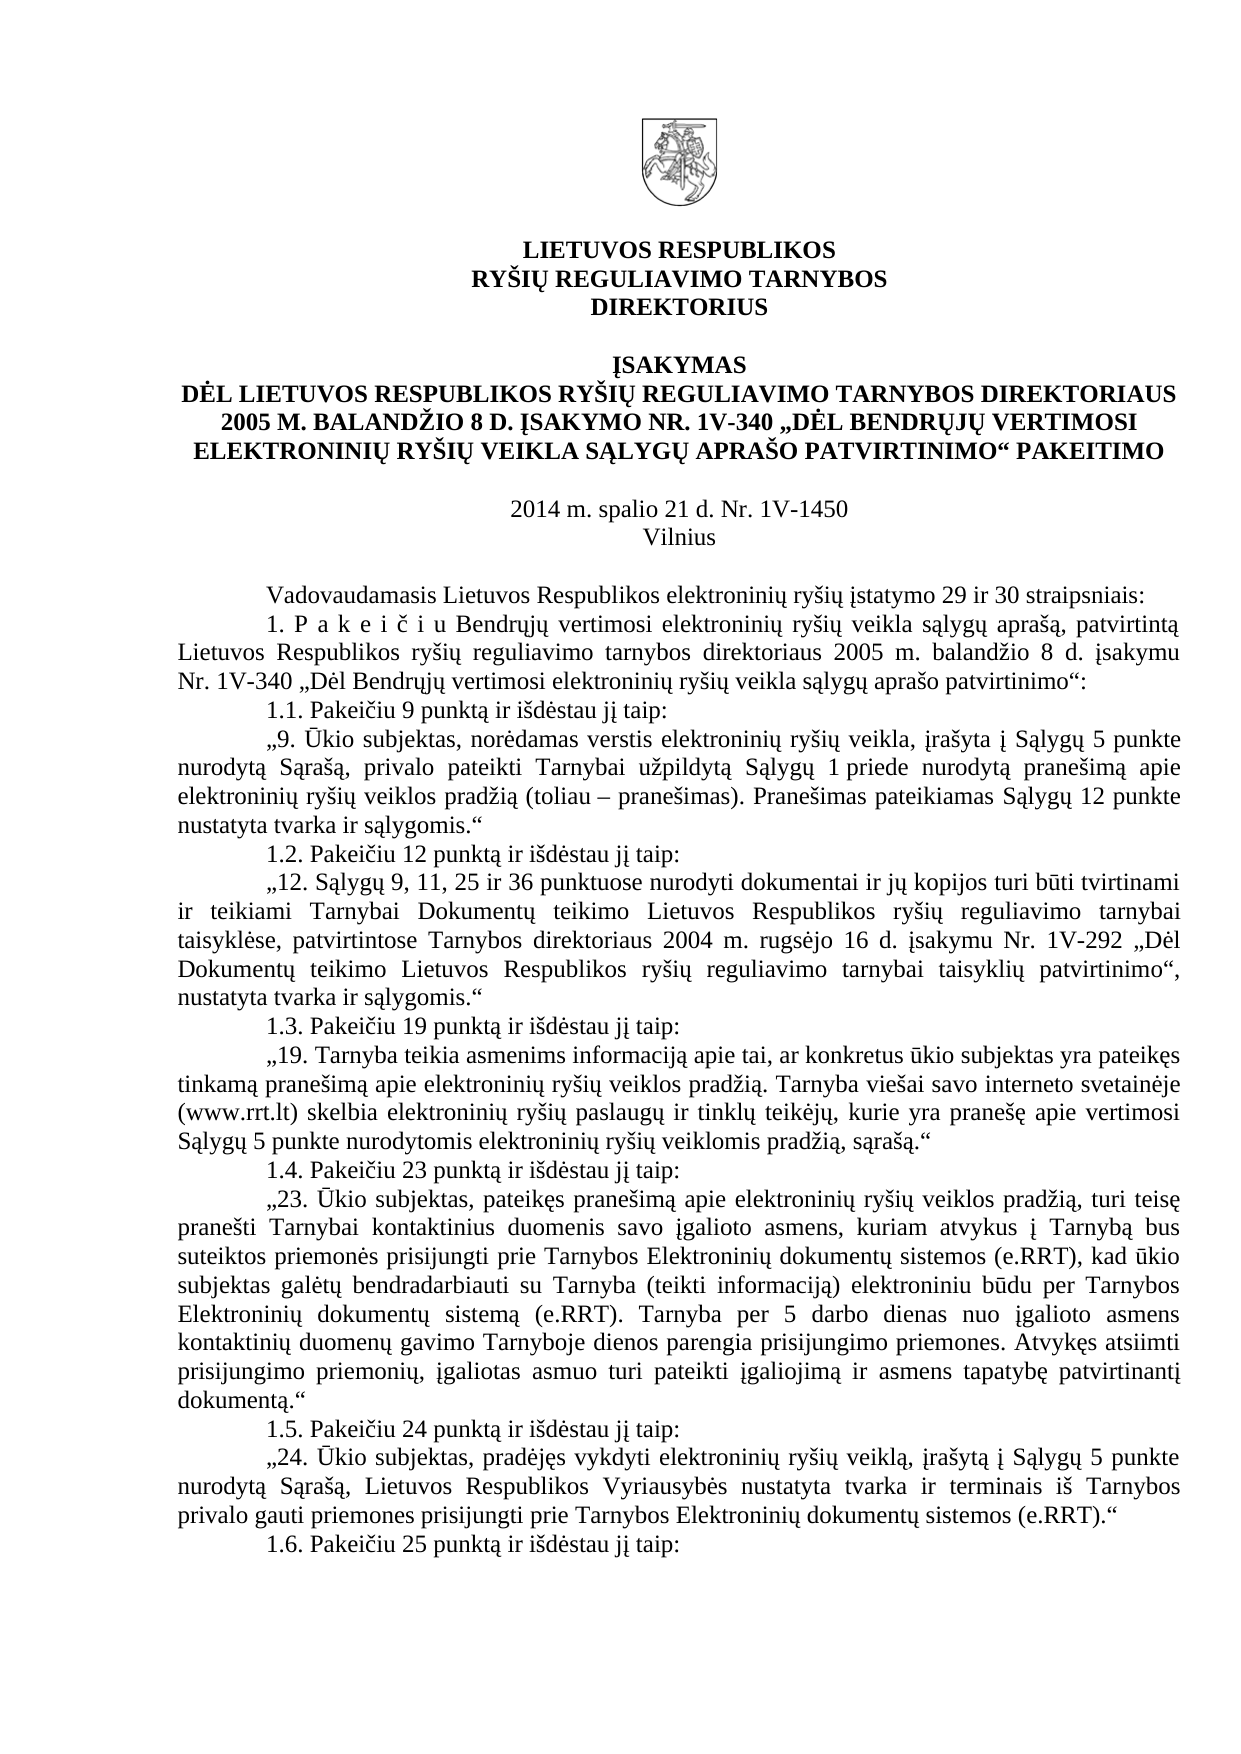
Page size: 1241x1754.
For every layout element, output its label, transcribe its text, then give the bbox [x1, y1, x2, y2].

text 1.1. Pakeičiu 9 punktą ir išdėstau jį taip: [177, 695, 1181, 724]
text Vilnius [177, 522, 1181, 551]
text 1.3. Pakeičiu 19 punktą ir išdėstau jį taip: [177, 1011, 1181, 1040]
text 1.6. Pakeičiu 25 punktą ir išdėstau jį taip: [177, 1529, 1181, 1557]
text „23. Ūkio subjektas, pateikęs pranešimą apie elektroninių ryšių veiklos pradžią, turi teisę pranešti Tarnybai kontaktinius duomenis savo įgalioto asmens, kuriam atvykus į Tarnybą bus suteiktos priemonės prisijungti prie Tarnybos Elektroninių dokumentų sistemos (e.RRT), kad ūkio subjektas galėtų bendradarbiauti su Tarnyba (teikti informaciją) elektroniniu būdu per Tarnybos Elektroninių dokumentų sistemą (e.RRT). Tarnyba per 5 darbo dienas nuo įgalioto asmens kontaktinių duomenų gavimo Tarnyboje dienos parengia prisijungimo priemones. Atvykęs atsiimti prisijungimo priemonių, įgaliotas asmuo turi pateikti įgaliojimą ir asmens tapatybę patvirtinantį dokumentą.“ [177, 1184, 1181, 1414]
text 2014 m. spalio 21 d. Nr. 1V-1450 [177, 494, 1181, 522]
text 1. P a k e i č i u Bendrųjų vertimosi elektroninių ryšių veikla sąlygų aprašą, patvirtintą Lietuvos Respublikos ryšių reguliavimo tarnybos direktoriaus 2005 m. balandžio 8 d. įsakymu Nr. 1V-340 „Dėl Bendrųjų vertimosi elektroninių ryšių veikla sąlygų aprašo patvirtinimo“: [177, 609, 1181, 695]
text LIETUVOS RESPUBLIKOS [177, 235, 1181, 264]
text Dėl LIETUVOS RESPUBLIKOS RYŠIŲ REGULIAVIMO TARNYBOS DIREKTORIAUS 2005 M. BALANDŽIO 8 D. ĮSAKYMO NR. 1V-340 „DĖL bendrŲJŲ vertimosi ELEKTRONINIŲ RYŠIŲ veikla sąlygŲ APRAŠO PATVIRTINIMO“ PAKEITIMO [177, 379, 1181, 465]
text RYŠIŲ REGULIAVIMO TARNYBOS [177, 264, 1181, 292]
text Vadovaudamasis Lietuvos Respublikos elektroninių ryšių įstatymo 29 ir 30 straipsniais: [177, 580, 1181, 609]
text 1.5. Pakeičiu 24 punktą ir išdėstau jį taip: [177, 1414, 1181, 1442]
text „19. Tarnyba teikia asmenims informaciją apie tai, ar konkretus ūkio subjektas yra pateikęs tinkamą pranešimą apie elektroninių ryšių veiklos pradžią. Tarnyba viešai savo interneto svetainėje (www.rrt.lt) skelbia elektroninių ryšių paslaugų ir tinklų teikėjų, kurie yra pranešę apie vertimosi Sąlygų 5 punkte nurodytomis elektroninių ryšių veiklomis pradžią, sąrašą.“ [177, 1040, 1181, 1155]
text 1.2. Pakeičiu 12 punktą ir išdėstau jį taip: [177, 839, 1181, 867]
text „24. Ūkio subjektas, pradėjęs vykdyti elektroninių ryšių veiklą, įrašytą į Sąlygų 5 punkte nurodytą Sąrašą, Lietuvos Respublikos Vyriausybės nustatyta tvarka ir terminais iš Tarnybos privalo gauti priemones prisijungti prie Tarnybos Elektroninių dokumentų sistemos (e.RRT).“ [177, 1442, 1181, 1529]
text DIREKTORIUS [177, 292, 1181, 321]
text ĮSAKYMAS [177, 350, 1181, 379]
text 1.4. Pakeičiu 23 punktą ir išdėstau jį taip: [177, 1155, 1181, 1184]
text „12. Sąlygų 9, 11, 25 ir 36 punktuose nurodyti dokumentai ir jų kopijos turi būti tvirtinami ir teikiami Tarnybai Dokumentų teikimo Lietuvos Respublikos ryšių reguliavimo tarnybai taisyklėse, patvirtintose Tarnybos direktoriaus 2004 m. rugsėjo 16 d. įsakymu Nr. 1V-292 „Dėl Dokumentų teikimo Lietuvos Respublikos ryšių reguliavimo tarnybai taisyklių patvirtinimo“, nustatyta tvarka ir sąlygomis.“ [177, 867, 1181, 1011]
text „9. Ūkio subjektas, norėdamas verstis elektroninių ryšių veikla, įrašyta į Sąlygų 5 punkte nurodytą Sąrašą, privalo pateikti Tarnybai užpildytą Sąlygų 1 priede nurodytą pranešimą apie elektroninių ryšių veiklos pradžią (toliau – pranešimas). Pranešimas pateikiamas Sąlygų 12 punkte nustatyta tvarka ir sąlygomis.“ [177, 724, 1181, 839]
